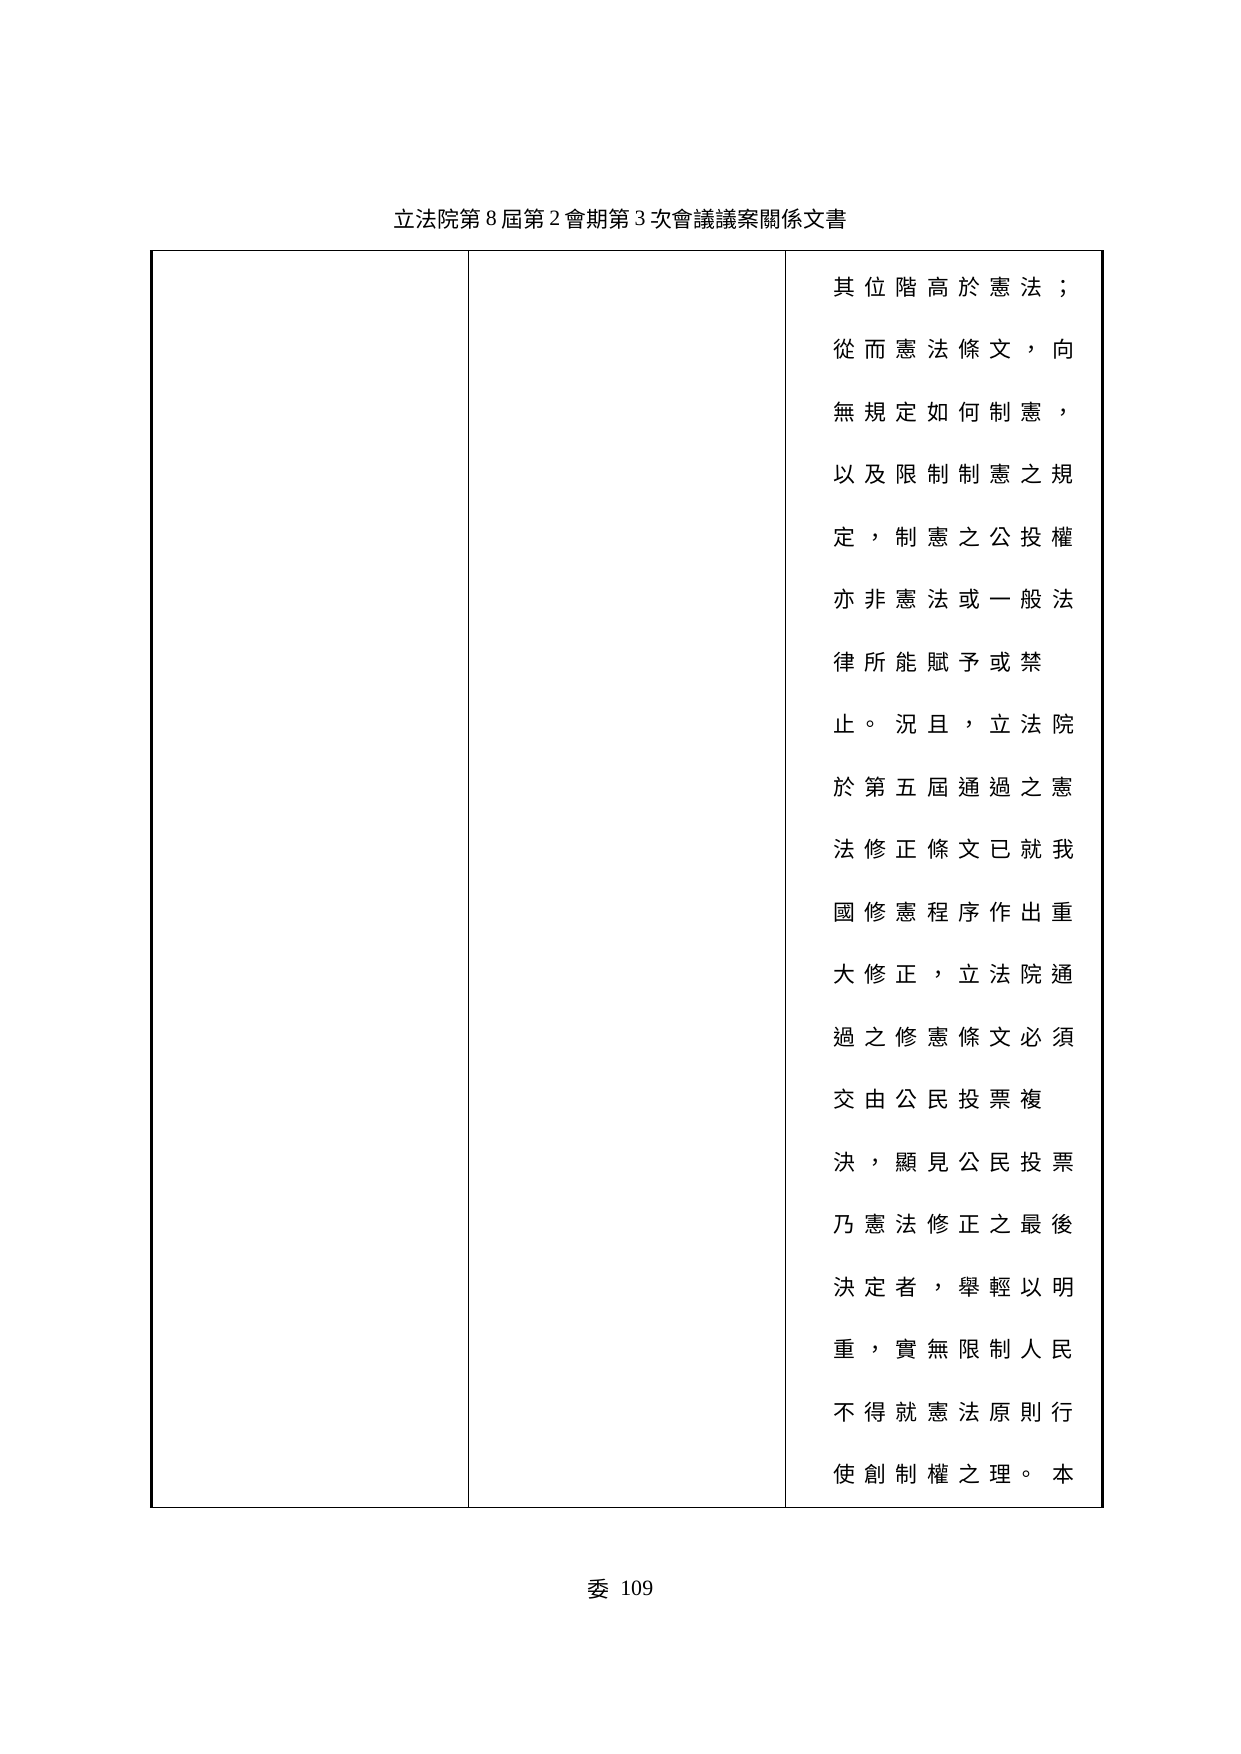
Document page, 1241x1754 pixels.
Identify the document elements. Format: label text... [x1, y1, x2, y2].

table_cell [153, 251, 468, 1507]
table_cell 其位階高於憲法；從而憲法條文，向無規定如何制憲，以及限制制憲之規定，制憲之公投權亦非憲法或一般法律所能賦予或禁止。況且，立法院於第五屆通過之憲法修正條文已就我國修憲程序作出重大修正，立法院通過之修憲條文必須交由公民投票複決，顯見公民投票乃憲法修正之最後決定者，舉輕以明重，實無限制人民不得就憲法原則行使創制權之理。本 [786, 251, 1101, 1507]
table_cell [469, 251, 785, 1507]
